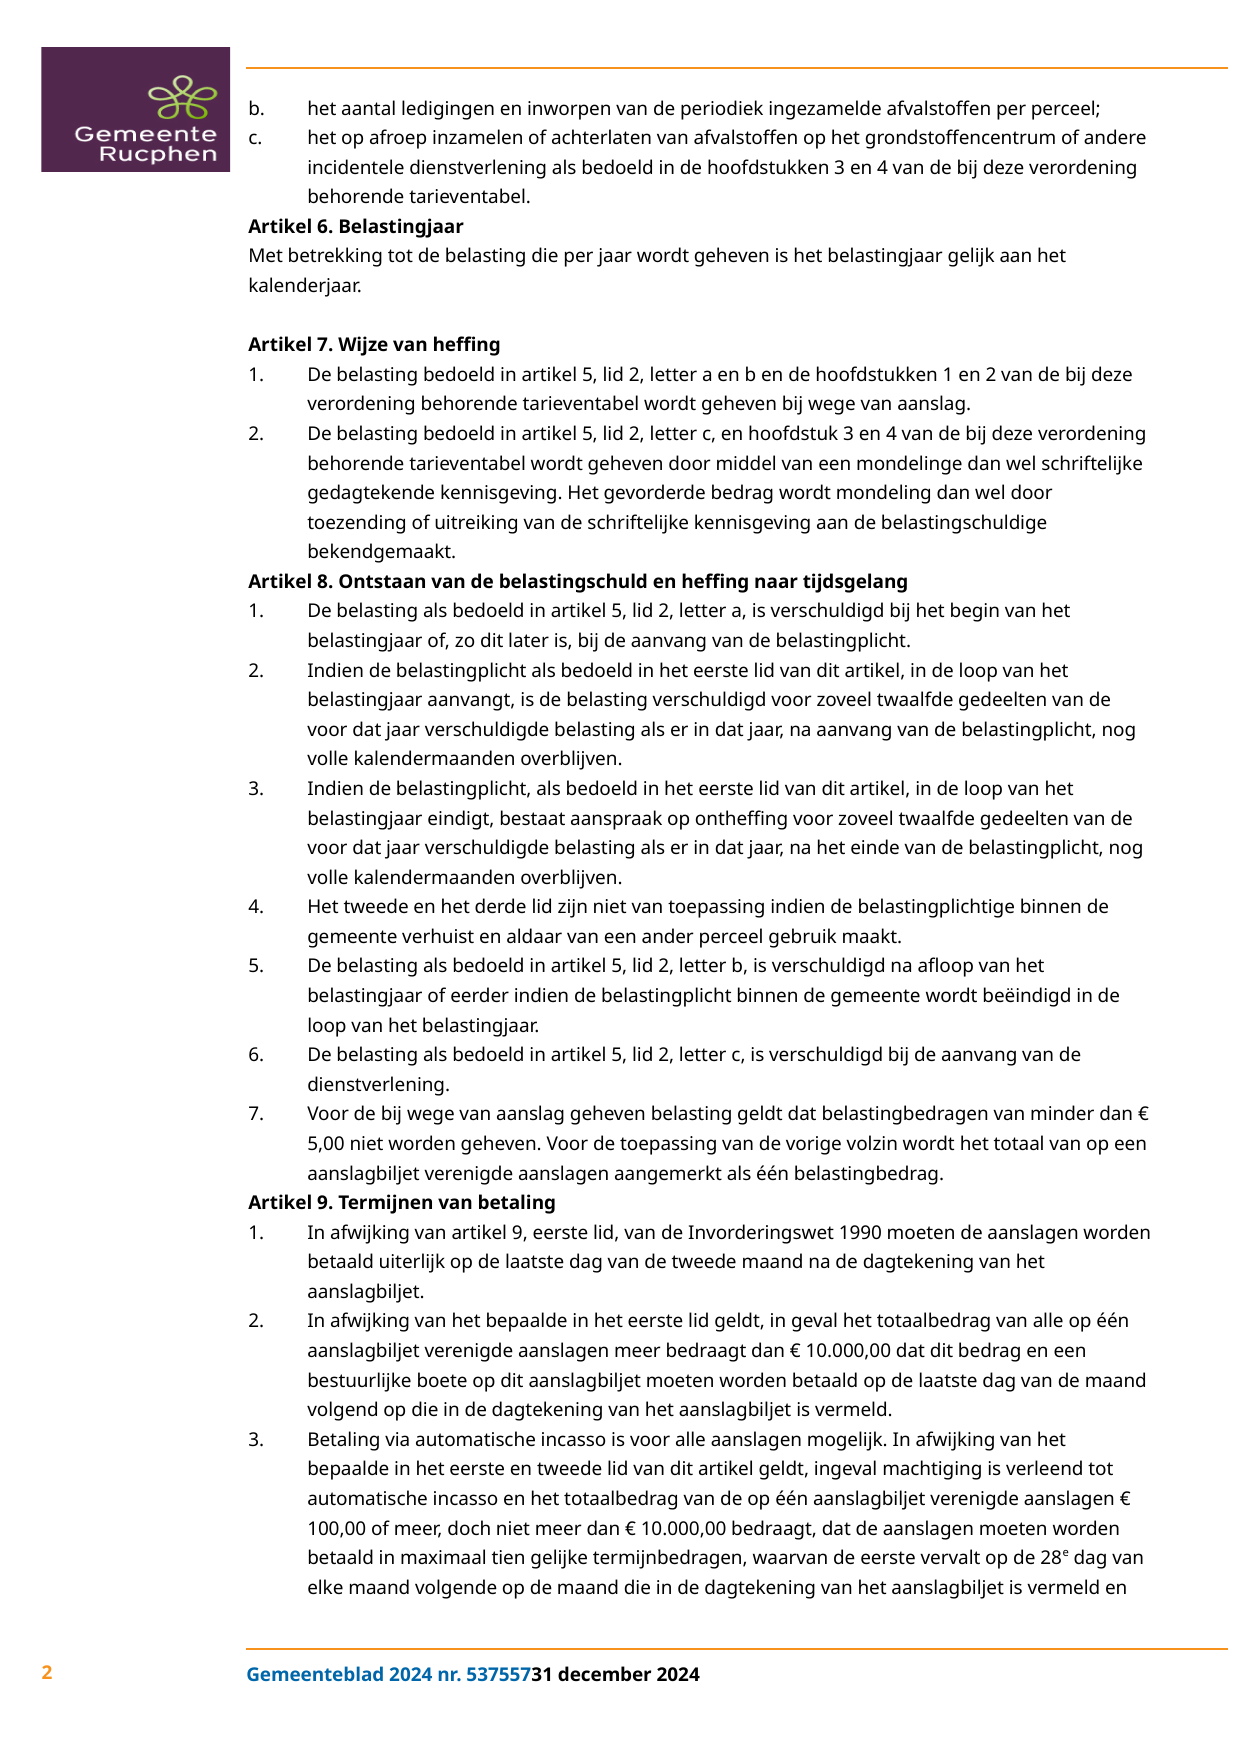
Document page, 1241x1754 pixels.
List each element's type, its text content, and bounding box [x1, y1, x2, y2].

text Artikel 6. Belastingjaar [248, 213, 1152, 239]
text Artikel 9. Termijnen van betaling [248, 1189, 1152, 1215]
list De belasting als bedoeld in artikel 5, lid 2, letter a, is verschuldigd bij het begin van het belastingjaar of, zo dit later is, bij de aanvang van de belastingplicht. [248, 598, 1152, 653]
list De belasting bedoeld in artikel 5, lid 2, letter c, en hoofdstuk 3 en 4 van de bij deze verordening behorende tarieventabel wordt geheven door middel van een mondelinge dan wel schriftelijke gedagtekende kennisgeving. Het gevorderde bedrag wordt mondeling dan wel door toezending of uitreiking van de schriftelijke kennisgeving aan de belastingschuldige bekendgemaakt. [248, 420, 1152, 564]
picture [41, 47, 231, 172]
list Het tweede en het derde lid zijn niet van toepassing indien de belastingplichtige binnen de gemeente verhuist en aldaar van een ander perceel gebruik maakt. [248, 893, 1152, 949]
text Met betrekking tot de belasting die per jaar wordt geheven is het belastingjaar gelijk aan het kalenderjaar. [248, 243, 1152, 298]
list Betaling via automatische incasso is voor alle aanslagen mogelijk. In afwijking van het bepaalde in het eerste en tweede lid van dit artikel geldt, ingeval machtiging is verleend tot automatische incasso en het totaalbedrag van de op één aanslagbiljet verenigde aanslagen € 100,00 of meer, doch niet meer dan € 10.000,00 bedraagt, dat de aanslagen moeten worden betaald in maximaal tien gelijke termijnbedragen, waarvan de eerste vervalt op de 28e dag van elke maand volgende op de maand die in de dagtekening van het aanslagbiljet is vermeld en [248, 1426, 1152, 1600]
list Voor de bij wege van aanslag geheven belasting geldt dat belastingbedragen van minder dan € 5,00 niet worden geheven. Voor de toepassing van de vorige volzin wordt het totaal van op een aanslagbiljet verenigde aanslagen aangemerkt als één belastingbedrag. [248, 1101, 1152, 1186]
list Indien de belastingplicht, als bedoeld in het eerste lid van dit artikel, in de loop van het belastingjaar eindigt, bestaat aanspraak op ontheffing voor zoveel twaalfde gedeelten van de voor dat jaar verschuldigde belasting als er in dat jaar, na het einde van de belastingplicht, nog volle kalendermaanden overblijven. [248, 775, 1152, 890]
list het aantal ledigingen en inworpen van de periodiek ingezamelde afvalstoffen per perceel; [248, 95, 1152, 121]
list De belasting als bedoeld in artikel 5, lid 2, letter c, is verschuldigd bij de aanvang van de dienstverlening. [248, 1041, 1152, 1097]
list In afwijking van het bepaalde in het eerste lid geldt, in geval het totaalbedrag van alle op één aanslagbiljet verenigde aanslagen meer bedraagt dan € 10.000,00 dat dit bedrag en een bestuurlijke boete op dit aanslagbiljet moeten worden betaald op de laatste dag van de maand volgend op die in de dagtekening van het aanslagbiljet is vermeld. [248, 1308, 1152, 1422]
list In afwijking van artikel 9, eerste lid, van de Invorderingswet 1990 moeten de aanslagen worden betaald uiterlijk op de laatste dag van de tweede maand na de dagtekening van het aanslagbiljet. [248, 1219, 1152, 1304]
list De belasting bedoeld in artikel 5, lid 2, letter a en b en de hoofdstukken 1 en 2 van de bij deze verordening behorende tarieventabel wordt geheven bij wege van aanslag. [248, 361, 1152, 416]
list De belasting als bedoeld in artikel 5, lid 2, letter b, is verschuldigd na afloop van het belastingjaar of eerder indien de belastingplicht binnen de gemeente wordt beëindigd in de loop van het belastingjaar. [248, 953, 1152, 1038]
list het op afroep inzamelen of achterlaten van afvalstoffen op het grondstoffencentrum of andere incidentele dienstverlening als bedoeld in de hoofdstukken 3 en 4 van de bij deze verordening behorende tarieventabel. [248, 124, 1152, 209]
list Indien de belastingplicht als bedoeld in het eerste lid van dit artikel, in de loop van het belastingjaar aanvangt, is de belasting verschuldigd voor zoveel twaalfde gedeelten van de voor dat jaar verschuldigde belasting als er in dat jaar, na aanvang van de belastingplicht, nog volle kalendermaanden overblijven. [248, 657, 1152, 771]
text Artikel 8. Ontstaan van de belastingschuld en heffing naar tijdsgelang [248, 568, 1152, 594]
text Artikel 7. Wijze van heffing [248, 331, 1152, 357]
